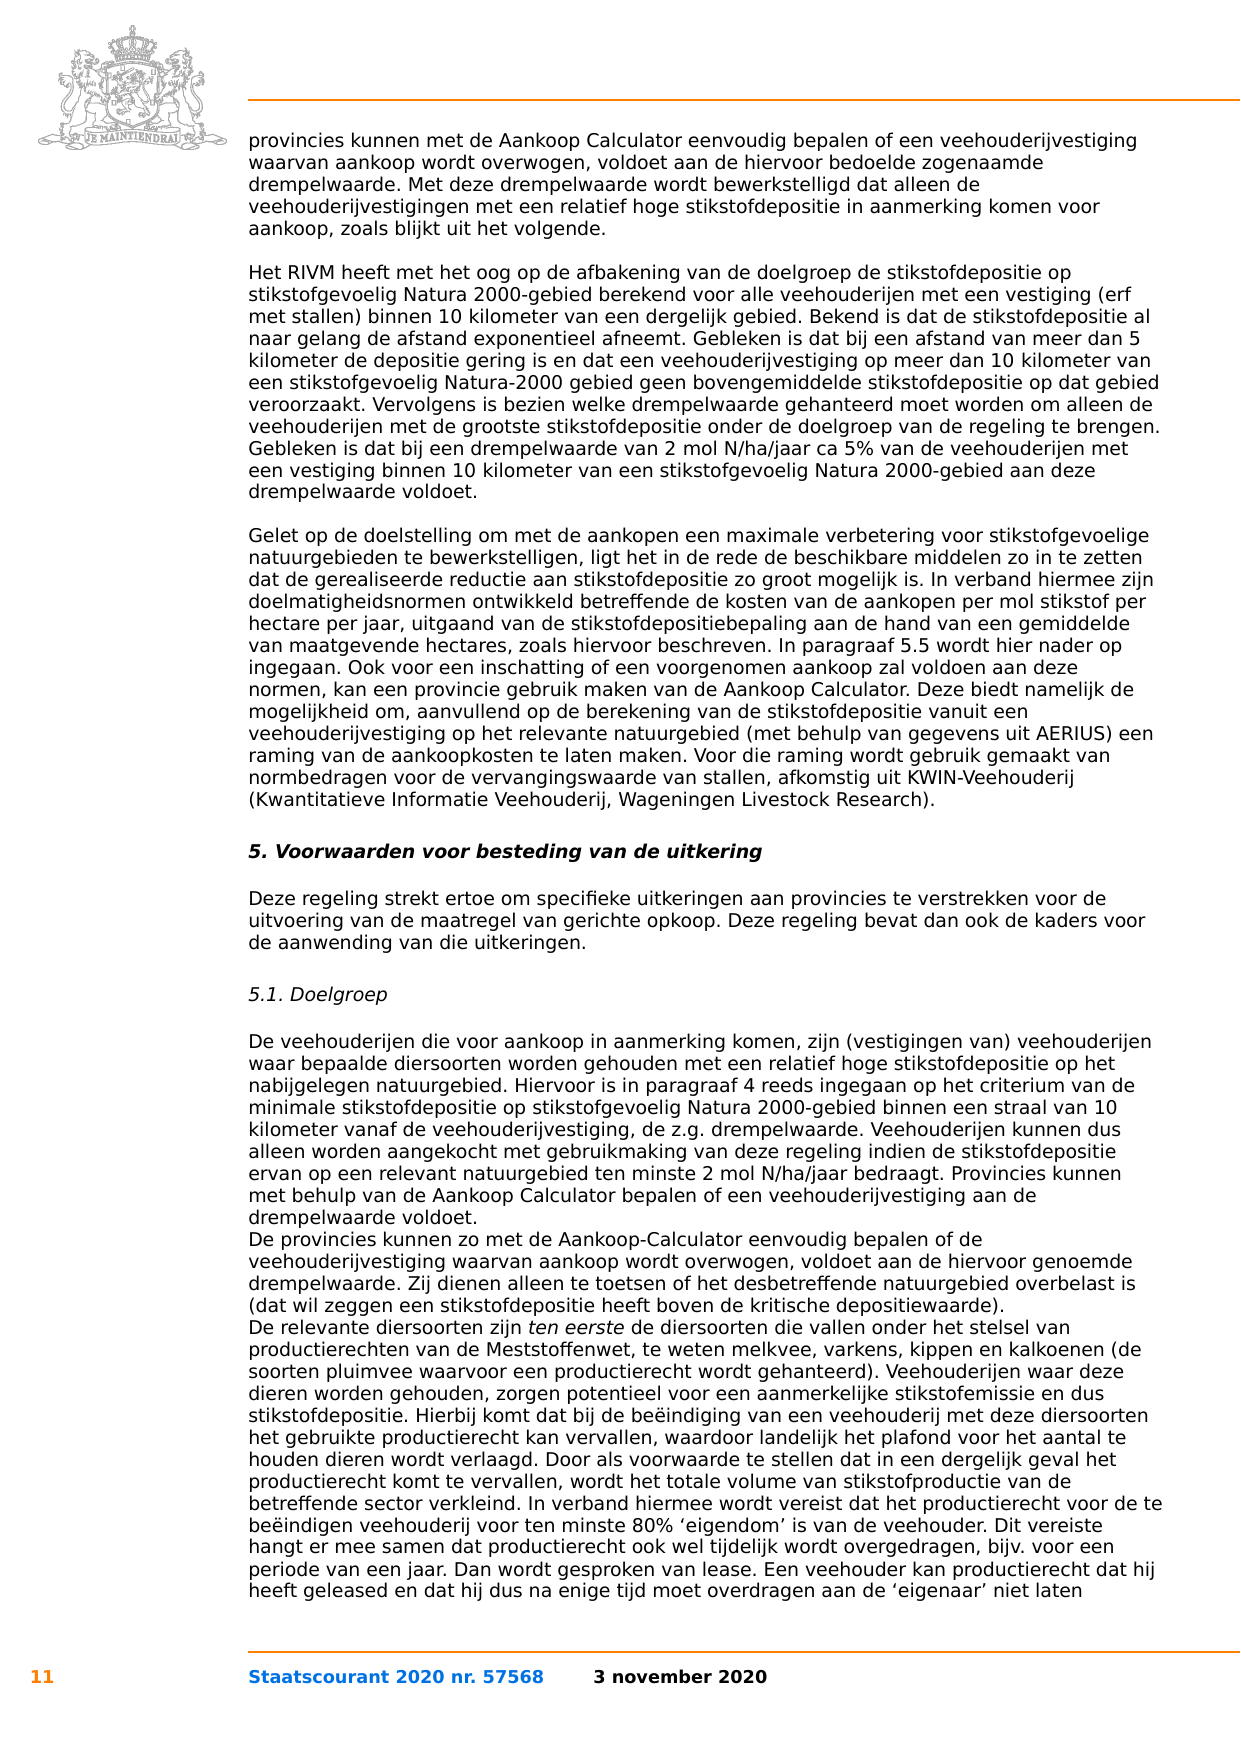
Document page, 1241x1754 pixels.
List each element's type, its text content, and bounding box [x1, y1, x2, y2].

text Deze regeling strekt ertoe om specifieke uitkeringen aan provincies te verstrekken voor de uitvoering van de maatregel van gerichte opkoop. Deze regeling bevat dan ook de kaders voor de aanwending van die uitkeringen. [248, 888, 1163, 954]
text Gelet op de doelstelling om met de aankopen een maximale verbetering voor stikstofgevoelige natuurgebieden te bewerkstelligen, ligt het in de rede de beschikbare middelen zo in te zetten dat de gerealiseerde reductie aan stikstofdepositie zo groot mogelijk is. In verband hiermee zijn doelmatigheidsnormen ontwikkeld betreffende de kosten van de aankopen per mol stikstof per hectare per jaar, uitgaand van de stikstofdepositiebepaling aan de hand van een gemiddelde van maatgevende hectares, zoals hiervoor beschreven. In paragraaf 5.5 wordt hier nader op ingegaan. Ook voor een inschatting of een voorgenomen aankoop zal voldoen aan deze normen, kan een provincie gebruik maken van de Aankoop Calculator. Deze biedt namelijk de mogelijkheid om, aanvullend op de berekening van de stikstofdepositie vanuit een veehouderijvestiging op het relevante natuurgebied (met behulp van gegevens uit AERIUS) een raming van de aankoopkosten te laten maken. Voor die raming wordt gebruik gemaakt van normbedragen voor de vervangingswaarde van stallen, afkomstig uit KWIN-Veehouderij (Kwantitatieve Informatie Veehouderij, Wageningen Livestock Research). [248, 525, 1163, 811]
text De relevante diersoorten zijn ten eerste de diersoorten die vallen onder het stelsel van productierechten van de Meststoffenwet, te weten melkvee, varkens, kippen en kalkoenen (de soorten pluimvee waarvoor een productierecht wordt gehanteerd). Veehouderijen waar deze dieren worden gehouden, zorgen potentieel voor een aanmerkelijke stikstofemissie en dus stikstofdepositie. Hierbij komt dat bij de beëindiging van een veehouderij met deze diersoorten het gebruikte productierecht kan vervallen, waardoor landelijk het plafond voor het aantal te houden dieren wordt verlaagd. Door als voorwaarde te stellen dat in een dergelijk geval het productierecht komt te vervallen, wordt het totale volume van stikstofproductie van de betreffende sector verkleind. In verband hiermee wordt vereist dat het productierecht voor de te beëindigen veehouderij voor ten minste 80% ‘eigendom’ is van de veehouder. Dit vereiste hangt er mee samen dat productierecht ook wel tijdelijk wordt overgedragen, bijv. voor een periode van een jaar. Dan wordt gesproken van lease. Een veehouder kan productierecht dat hij heeft geleased en dat hij dus na enige tijd moet overdragen aan de ‘eigenaar’ niet laten [248, 1317, 1163, 1602]
text provincies kunnen met de Aankoop Calculator eenvoudig bepalen of een veehouderijvestiging waarvan aankoop wordt overwogen, voldoet aan de hiervoor bedoelde zogenaamde drempelwaarde. Met deze drempelwaarde wordt bewerkstelligd dat alleen de veehouderijvestigingen met een relatief hoge stikstofdepositie in aanmerking komen voor aankoop, zoals blijkt uit het volgende. [248, 130, 1163, 240]
picture [38, 25, 227, 150]
subtitle 5.1. Doelgroep [248, 984, 1163, 1006]
text De provincies kunnen zo met de Aankoop-Calculator eenvoudig bepalen of de veehouderijvestiging waarvan aankoop wordt overwogen, voldoet aan de hiervoor genoemde drempelwaarde. Zij dienen alleen te toetsen of het desbetreffende natuurgebied overbelast is (dat wil zeggen een stikstofdepositie heeft boven de kritische depositiewaarde). [248, 1229, 1163, 1317]
text De veehouderijen die voor aankoop in aanmerking komen, zijn (vestigingen van) veehouderijen waar bepaalde diersoorten worden gehouden met een relatief hoge stikstofdepositie op het nabijgelegen natuurgebied. Hiervoor is in paragraaf 4 reeds ingegaan op het criterium van de minimale stikstofdepositie op stikstofgevoelig Natura 2000-gebied binnen een straal van 10 kilometer vanaf de veehouderijvestiging, de z.g. drempelwaarde. Veehouderijen kunnen dus alleen worden aangekocht met gebruikmaking van deze regeling indien de stikstofdepositie ervan op een relevant natuurgebied ten minste 2 mol N/ha/jaar bedraagt. Provincies kunnen met behulp van de Aankoop Calculator bepalen of een veehouderijvestiging aan de drempelwaarde voldoet. [248, 1031, 1163, 1229]
text Het RIVM heeft met het oog op de afbakening van de doelgroep de stikstofdepositie op stikstofgevoelig Natura 2000-gebied berekend voor alle veehouderijen met een vestiging (erf met stallen) binnen 10 kilometer van een dergelijk gebied. Bekend is dat de stikstofdepositie al naar gelang de afstand exponentieel afneemt. Gebleken is dat bij een afstand van meer dan 5 kilometer de depositie gering is en dat een veehouderijvestiging op meer dan 10 kilometer van een stikstofgevoelig Natura-2000 gebied geen bovengemiddelde stikstofdepositie op dat gebied veroorzaakt. Vervolgens is bezien welke drempelwaarde gehanteerd moet worden om alleen de veehouderijen met de grootste stikstofdepositie onder de doelgroep van de regeling te brengen. Gebleken is dat bij een drempelwaarde van 2 mol N/ha/jaar ca 5% van de veehouderijen met een vestiging binnen 10 kilometer van een stikstofgevoelig Natura 2000-gebied aan deze drempelwaarde voldoet. [248, 262, 1163, 503]
subtitle 5. Voorwaarden voor besteding van de uitkering [248, 841, 1163, 863]
